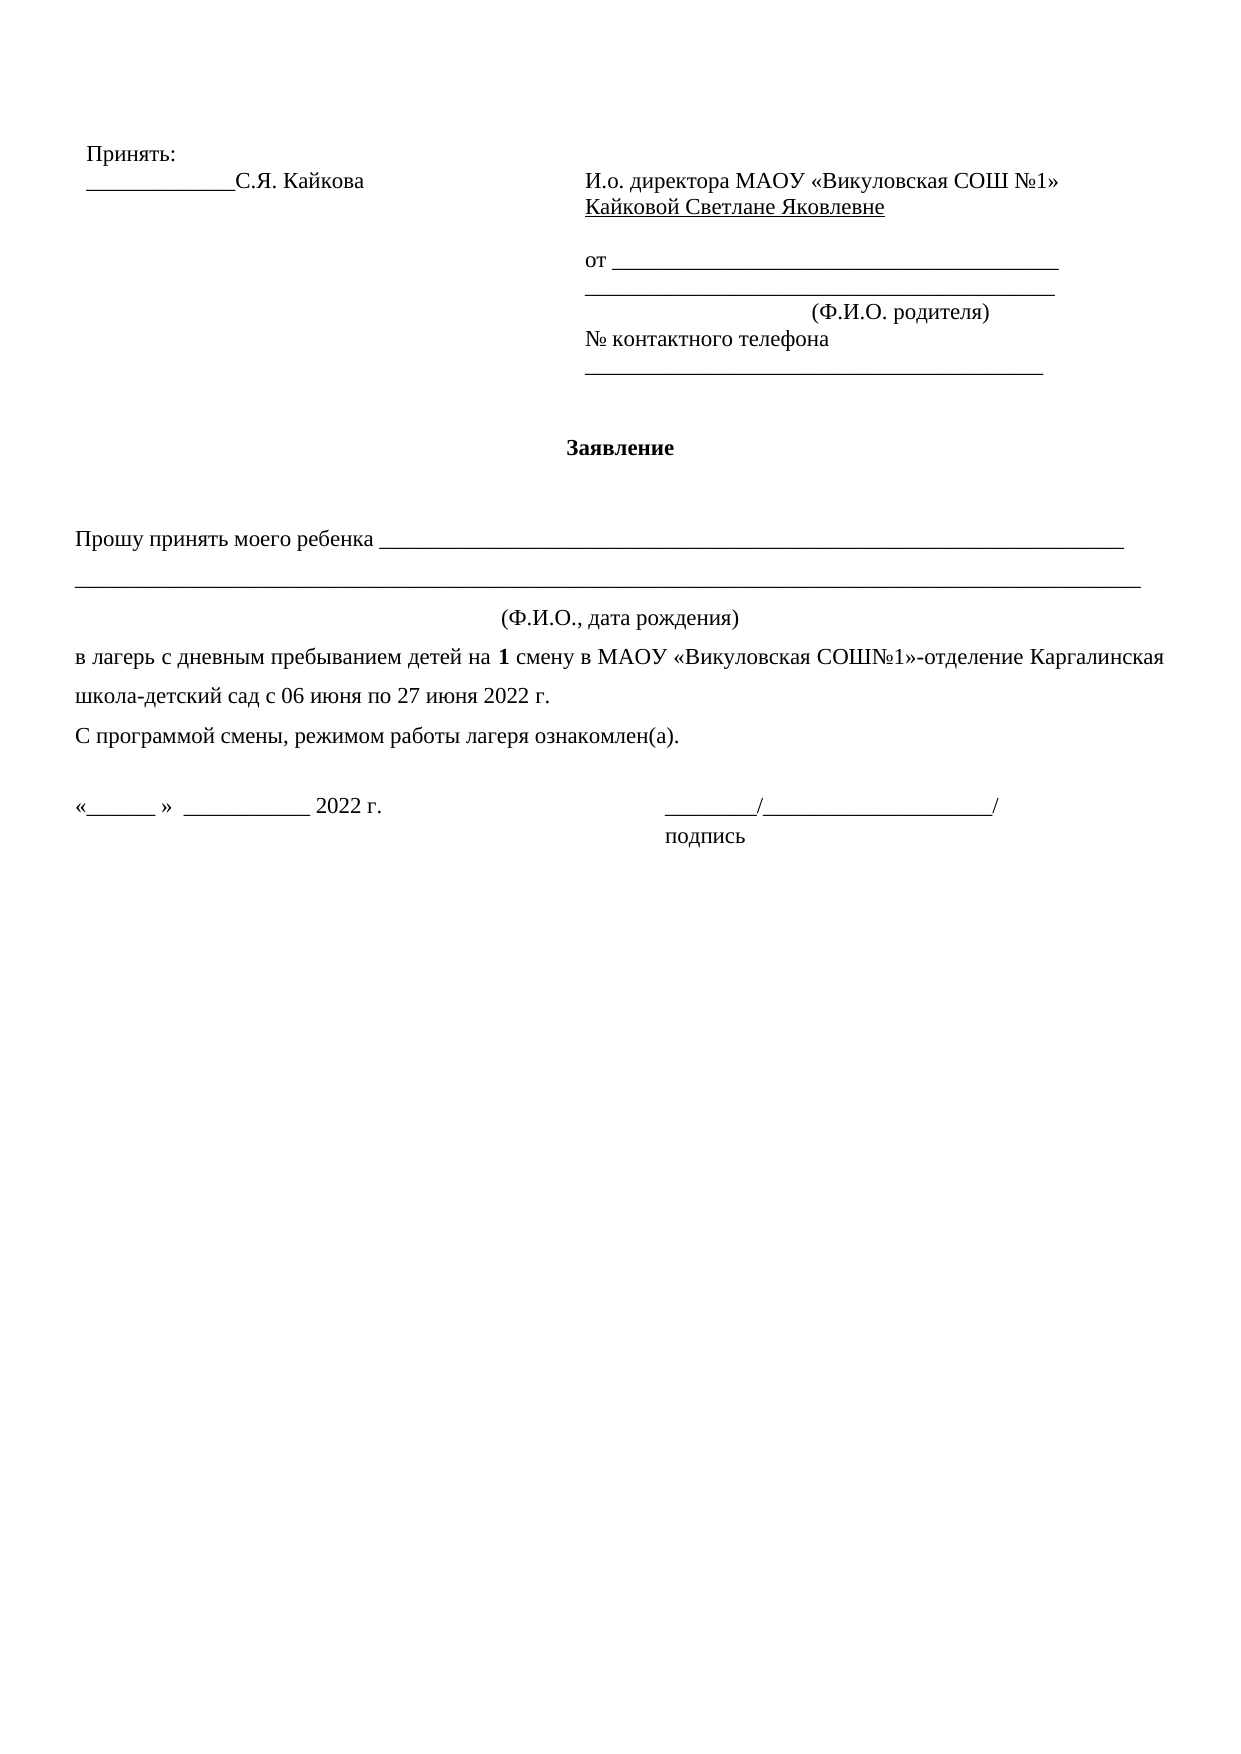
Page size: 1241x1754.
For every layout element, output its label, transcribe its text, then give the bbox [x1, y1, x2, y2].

text Заявление [75, 434, 1165, 460]
text С программой смены, режимом работы лагеря ознакомлен(а). [75, 722, 1165, 748]
text (Ф.И.О., дата рождения) [75, 604, 1165, 630]
table_header И.о. директора МАОУ «Викуловская СОШ №1» Кайковой Светлане Яковлевне от _______________________________________ _________________________________________ (Ф.И.О. родителя) № контактного телефона ________________________________________ [574, 140, 1222, 404]
text «______ » ___________ 2022 г. ________/____________________/ [75, 792, 1165, 818]
table_header Принять: _____________С.Я. Кайкова [75, 140, 573, 404]
text в лагерь с дневным пребыванием детей на 1 смену в МАОУ «Викуловская СОШ№1»-отделение Каргалинская школа-детский сад с 06 июня по 27 июня 2022 г. [75, 643, 1165, 709]
text Прошу принять моего ребенка _________________________________________________________________ [75, 525, 1165, 551]
text подпись [591, 822, 1165, 848]
text _____________________________________________________________________________________________ [75, 564, 1165, 591]
